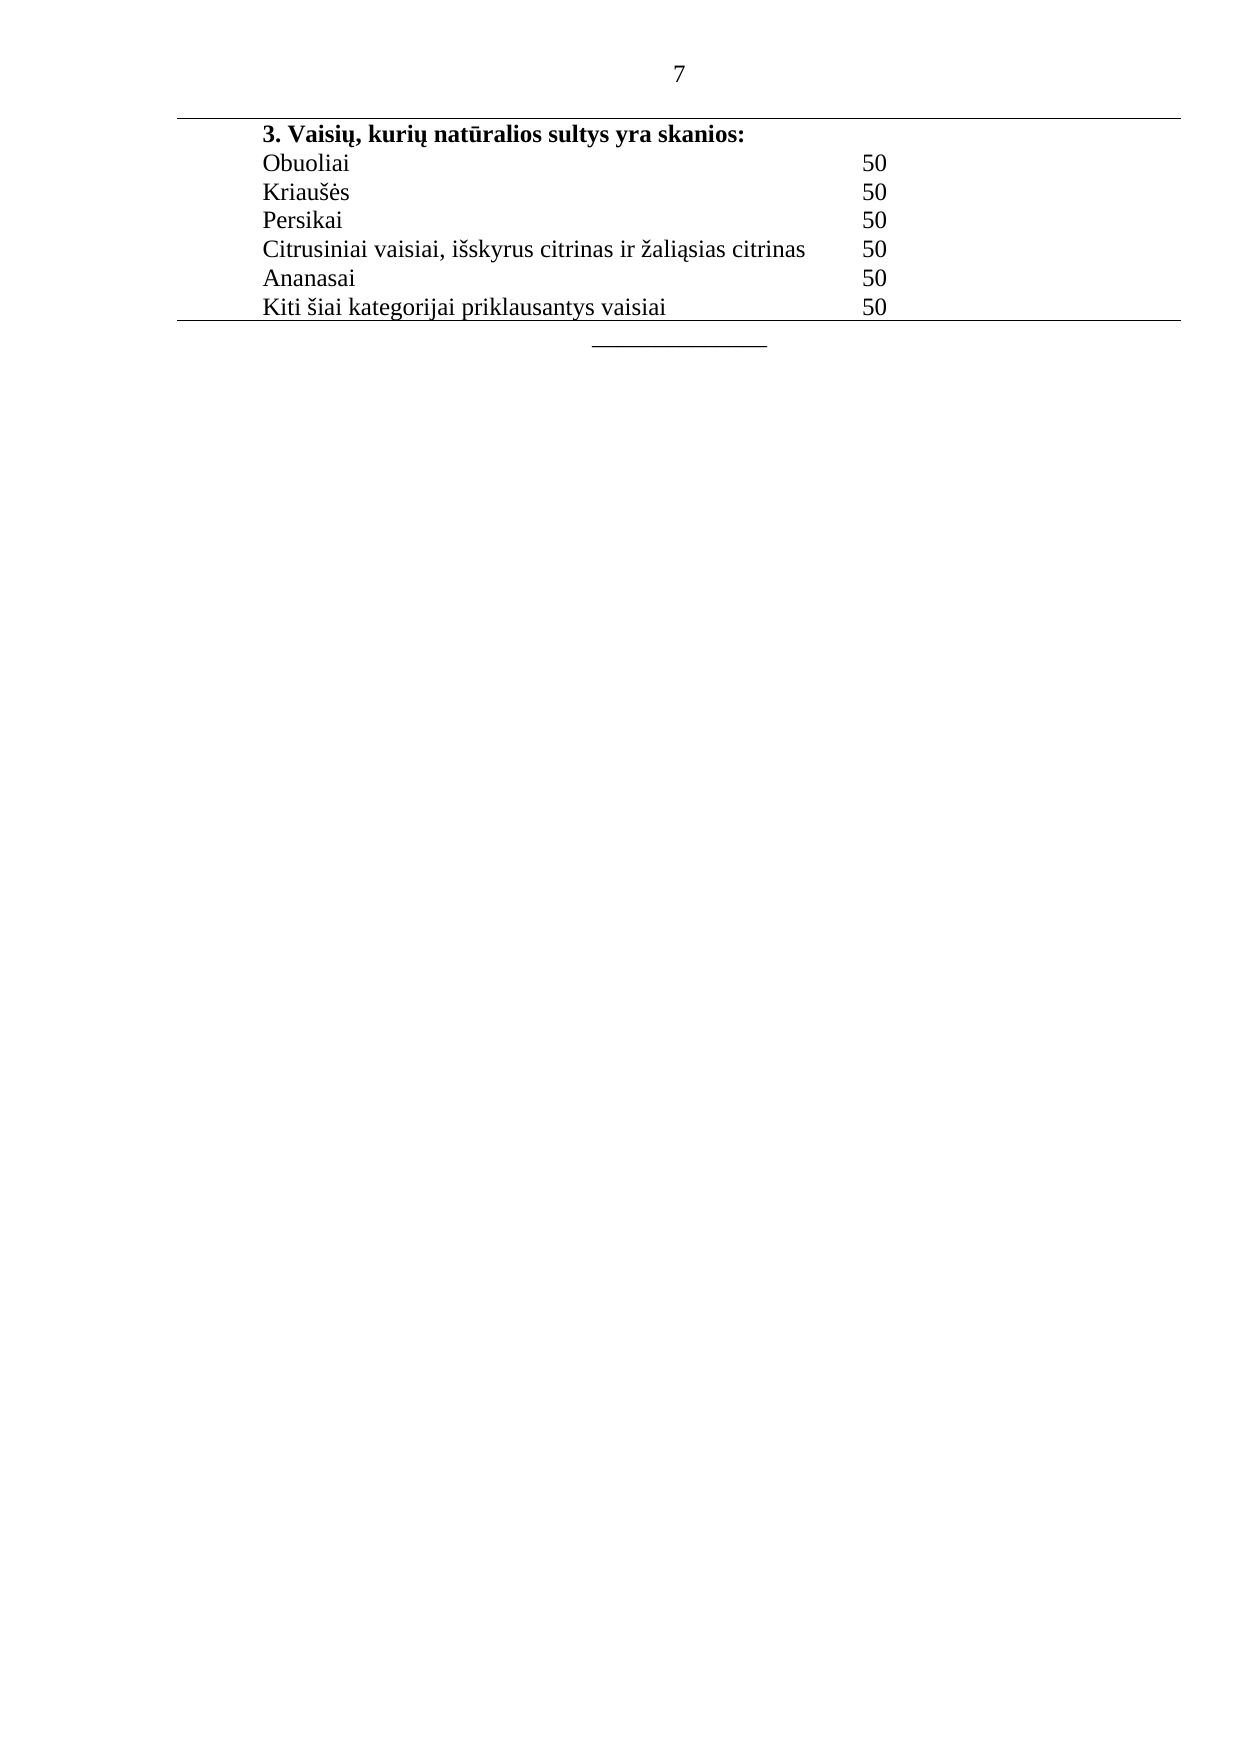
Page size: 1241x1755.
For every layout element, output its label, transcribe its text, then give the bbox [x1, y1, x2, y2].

table_cell Ananasai [177, 263, 851, 292]
table_cell 50 [851, 263, 1181, 292]
table_cell Kiti šiai kategorijai priklausantys vaisiai [177, 292, 851, 320]
table_cell 50 [851, 205, 1181, 234]
table_cell 3. Vaisių, kurių natūralios sultys yra skanios: [177, 119, 851, 148]
text ______________ [177, 321, 1181, 350]
table_cell Citrusiniai vaisiai, išskyrus citrinas ir žaliąsias citrinas [177, 234, 851, 263]
table_cell Kriaušės [177, 177, 851, 205]
table_cell 50 [851, 292, 1181, 320]
table_cell [851, 119, 1181, 148]
table_cell 50 [851, 234, 1181, 263]
table_cell 50 [851, 148, 1181, 177]
table_cell Obuoliai [177, 148, 851, 177]
table_cell 50 [851, 177, 1181, 205]
table_cell Persikai [177, 205, 851, 234]
